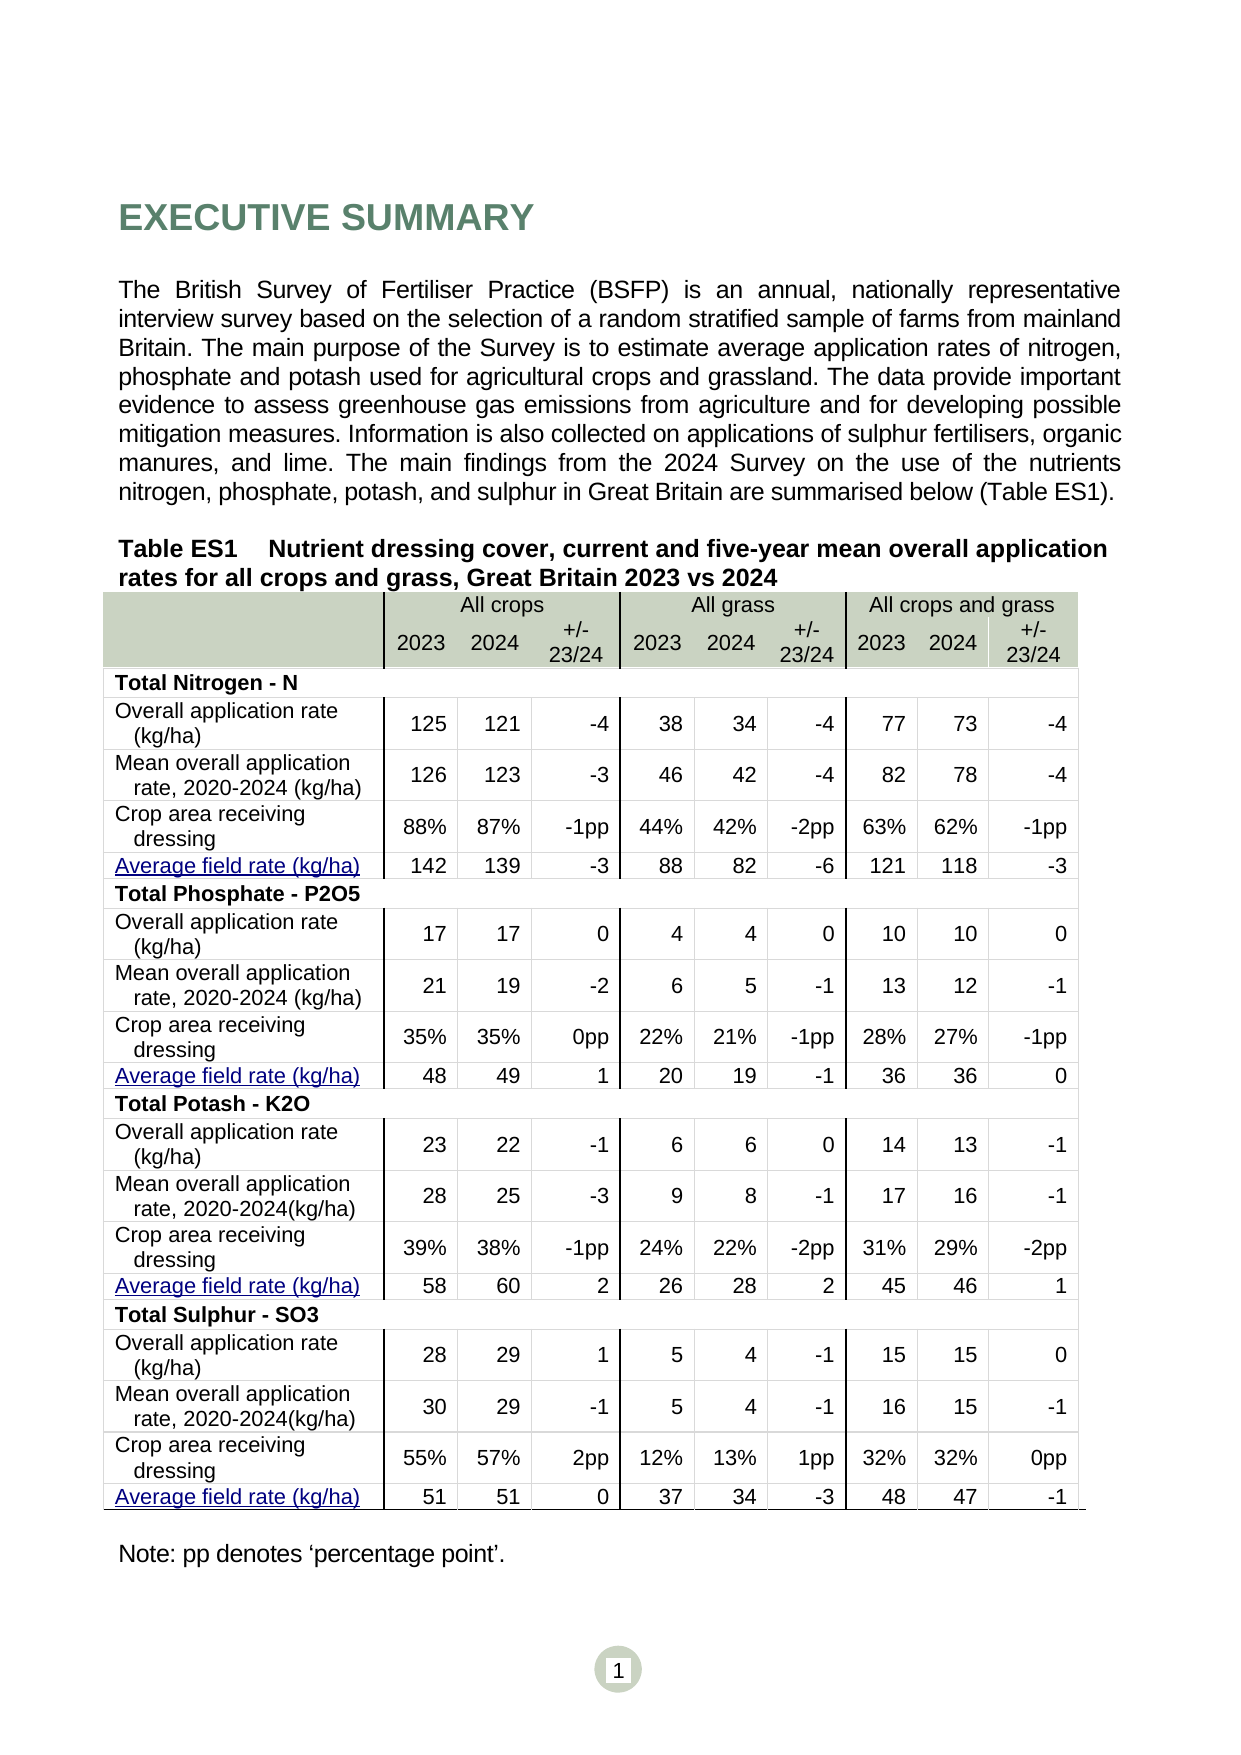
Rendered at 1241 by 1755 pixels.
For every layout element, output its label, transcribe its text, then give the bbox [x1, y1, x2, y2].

table_cell Average field rate (kg/ha) [104, 1484, 383, 1509]
table_cell 16 [847, 1381, 917, 1431]
table_cell Overall application rate (kg/ha) [104, 1119, 383, 1169]
table_cell -1 [989, 960, 1078, 1011]
table_cell 2 [768, 1274, 845, 1299]
table_cell 6 [695, 1119, 767, 1169]
table_cell 51 [385, 1484, 457, 1509]
table_cell [1086, 1299, 1090, 1328]
table_cell Overall application rate (kg/ha) [104, 698, 383, 749]
table_cell 123 [458, 750, 531, 800]
table_cell 27% [918, 1012, 988, 1062]
table_cell 17 [385, 909, 457, 959]
subtitle Table ES1 Nutrient dressing cover, current and five-year mean overall application rates for all crops and grass, Great Britain 2023 vs 2024 [118, 534, 1122, 592]
table_cell 23 [385, 1119, 457, 1169]
table_cell 77 [847, 698, 917, 749]
table_cell -1 [989, 1484, 1078, 1509]
table_cell 62% [918, 801, 988, 852]
table_cell 47 [918, 1484, 988, 1509]
table_cell [1079, 878, 1086, 908]
table_cell [1079, 1431, 1086, 1483]
table_cell 88% [385, 801, 457, 852]
table_cell 38% [458, 1222, 531, 1272]
table_cell [1086, 1088, 1090, 1118]
table_cell 30 [385, 1381, 457, 1431]
table_cell 49 [458, 1063, 531, 1088]
table_cell 2023 [621, 617, 694, 667]
table_cell 15 [918, 1330, 988, 1380]
table_cell Total Phosphate - P2O5 [104, 879, 1078, 908]
table_cell -1 [768, 1063, 845, 1088]
table_cell Mean overall application rate, 2020-2024(kg/ha) [104, 1381, 383, 1431]
table_cell Crop area receiving dressing [104, 1222, 383, 1272]
table_cell 20 [621, 1063, 694, 1088]
table_cell 0 [768, 1119, 845, 1169]
table_cell -1pp [532, 1222, 619, 1272]
table_cell [1079, 1329, 1086, 1380]
table_cell 5 [621, 1381, 694, 1431]
table_header All grass [621, 592, 845, 617]
table_cell 82 [847, 750, 917, 800]
table_cell [1079, 852, 1090, 878]
subtitle EXECUTIVE SUMMARY [118, 195, 1122, 238]
table_cell -1 [768, 1171, 845, 1221]
table_cell -1 [989, 1171, 1078, 1221]
table_cell 0 [989, 1063, 1078, 1088]
table_cell 2pp [532, 1433, 619, 1483]
table_cell 28 [385, 1171, 457, 1221]
table_cell 2 [532, 1274, 619, 1299]
table_cell -2pp [768, 801, 845, 852]
table_cell 9 [621, 1171, 694, 1221]
table_cell 32% [847, 1433, 917, 1483]
table_cell 14 [847, 1119, 917, 1169]
table_cell [103, 617, 383, 667]
table_cell 0 [532, 909, 619, 959]
table_header [103, 592, 383, 617]
table_cell 46 [621, 750, 694, 800]
table_cell 8 [695, 1171, 767, 1221]
table_cell Mean overall application rate, 2020-2024(kg/ha) [104, 1171, 383, 1221]
table_cell 22 [458, 1119, 531, 1169]
table_cell -3 [768, 1484, 845, 1509]
table_cell [1079, 959, 1090, 1011]
table_cell 34 [695, 1484, 767, 1509]
table_cell 28% [847, 1012, 917, 1062]
table_cell [1079, 1088, 1086, 1118]
table_cell 58 [385, 1274, 457, 1299]
table_cell 51 [458, 1484, 531, 1509]
table_cell 2024 [694, 617, 768, 667]
table_cell -2 [532, 960, 619, 1011]
table_cell Total Nitrogen - N [104, 669, 1078, 697]
table_cell 139 [458, 853, 531, 878]
table_cell -1 [768, 1330, 845, 1380]
table_cell 29% [918, 1222, 988, 1272]
table_cell -1 [532, 1381, 619, 1431]
table_cell Mean overall application rate, 2020-2024 (kg/ha) [104, 750, 383, 800]
table_cell 4 [695, 909, 767, 959]
table_cell [1079, 1299, 1086, 1328]
table_cell 2023 [847, 617, 917, 667]
table_cell -2pp [768, 1222, 845, 1272]
table_cell [1079, 1380, 1086, 1431]
table_cell 4 [695, 1381, 767, 1431]
table_cell 46 [918, 1274, 988, 1299]
table_cell 19 [458, 960, 531, 1011]
table_cell 82 [695, 853, 767, 878]
table_cell 126 [385, 750, 457, 800]
table_cell 48 [385, 1063, 457, 1088]
table_cell Average field rate (kg/ha) [104, 853, 383, 878]
table_cell 32% [918, 1433, 988, 1483]
table_cell 6 [621, 1119, 694, 1169]
table_cell 121 [847, 853, 917, 878]
table_cell Total Sulphur - SO3 [104, 1300, 1078, 1328]
table_cell +/- 23/24 [989, 617, 1078, 667]
table_cell 36 [847, 1063, 917, 1088]
table_cell Crop area receiving dressing [104, 1433, 383, 1483]
table_cell 1 [532, 1063, 619, 1088]
table_cell [1086, 1329, 1090, 1380]
table_cell 35% [385, 1012, 457, 1062]
table_cell 28 [695, 1274, 767, 1299]
table_cell 0 [532, 1484, 619, 1509]
table_cell 5 [621, 1330, 694, 1380]
table_cell [1079, 749, 1090, 800]
table_cell 13% [695, 1433, 767, 1483]
table_cell 21% [695, 1012, 767, 1062]
table_cell 29 [458, 1330, 531, 1380]
table_cell -4 [768, 698, 845, 749]
table_cell [1079, 1062, 1090, 1088]
table_header [1086, 592, 1090, 617]
table_cell [1079, 1273, 1090, 1299]
table_cell [1086, 1483, 1090, 1509]
table_cell 12% [621, 1433, 694, 1483]
table_cell 22% [621, 1012, 694, 1062]
table_cell [1079, 1118, 1090, 1169]
table_cell -3 [532, 853, 619, 878]
table_cell 36 [918, 1063, 988, 1088]
table_cell 0pp [532, 1012, 619, 1062]
table_cell [1079, 908, 1090, 959]
table_cell [1079, 800, 1090, 852]
table_cell 35% [458, 1012, 531, 1062]
table_cell 0pp [989, 1433, 1078, 1483]
table_cell 1 [989, 1274, 1078, 1299]
table_cell 13 [847, 960, 917, 1011]
table_cell 1pp [768, 1433, 845, 1483]
table_cell 42% [695, 801, 767, 852]
table_cell 25 [458, 1171, 531, 1221]
table_cell -6 [768, 853, 845, 878]
table_cell 4 [621, 909, 694, 959]
table_cell Crop area receiving dressing [104, 1012, 383, 1062]
table_cell -1pp [989, 801, 1078, 852]
table_cell Crop area receiving dressing [104, 801, 383, 852]
table_cell 10 [918, 909, 988, 959]
table_cell 19 [695, 1063, 767, 1088]
table_cell 125 [385, 698, 457, 749]
table_cell [1086, 1431, 1090, 1483]
table_cell 16 [918, 1171, 988, 1221]
table_cell 2024 [917, 617, 988, 667]
table_cell -1pp [989, 1012, 1078, 1062]
table_cell 24% [621, 1222, 694, 1272]
table_header All crops [385, 592, 619, 617]
table_cell 15 [918, 1381, 988, 1431]
table_cell +/- 23/24 [532, 617, 619, 667]
table_cell [1086, 617, 1090, 667]
table_cell 31% [847, 1222, 917, 1272]
table_cell -3 [989, 853, 1078, 878]
table_cell [1079, 1483, 1086, 1509]
table_cell 73 [918, 698, 988, 749]
table_cell 6 [621, 960, 694, 1011]
table_cell -1pp [532, 801, 619, 852]
table_cell -4 [989, 698, 1078, 749]
table_cell 45 [847, 1274, 917, 1299]
table_cell -3 [532, 750, 619, 800]
table_cell 22% [695, 1222, 767, 1272]
table_cell 5 [695, 960, 767, 1011]
table_cell 4 [695, 1330, 767, 1380]
table_cell 2023 [385, 617, 458, 667]
table_cell 37 [621, 1484, 694, 1509]
table_cell -1 [532, 1119, 619, 1169]
table_cell Mean overall application rate, 2020-2024 (kg/ha) [104, 960, 383, 1011]
table_cell 38 [621, 698, 694, 749]
table_cell -1 [989, 1381, 1078, 1431]
table_cell 29 [458, 1381, 531, 1431]
table_cell 42 [695, 750, 767, 800]
table_cell 12 [918, 960, 988, 1011]
table_cell 17 [847, 1171, 917, 1221]
table_header All crops and grass [847, 592, 1078, 617]
table_cell 78 [918, 750, 988, 800]
table_cell Overall application rate (kg/ha) [104, 1330, 383, 1380]
table_cell 10 [847, 909, 917, 959]
table_cell 39% [385, 1222, 457, 1272]
table_cell 17 [458, 909, 531, 959]
table_cell 28 [385, 1330, 457, 1380]
table_cell [1086, 878, 1090, 908]
table_cell [1079, 668, 1086, 697]
table_cell 44% [621, 801, 694, 852]
table_cell 63% [847, 801, 917, 852]
table_cell 48 [847, 1484, 917, 1509]
table_cell 88 [621, 853, 694, 878]
table_cell -4 [989, 750, 1078, 800]
table_cell Total Potash - K2O [104, 1089, 1078, 1118]
table_cell [1079, 1221, 1090, 1272]
table_cell 118 [918, 853, 988, 878]
table_header [1078, 592, 1086, 617]
table_cell 2024 [458, 617, 532, 667]
table_cell [1078, 617, 1086, 667]
table_cell Average field rate (kg/ha) [104, 1063, 383, 1088]
text The British Survey of Fertiliser Practice (BSFP) is an annual, nationally representative interview survey based on the selection of a random stratified sample of farms from mainland Britain. The main purpose of the Survey is to estimate average application rates of nitrogen, phosphate and potash used for agricultural crops and grassland. The data provide important evidence to assess greenhouse gas emissions from agriculture and for developing possible mitigation measures. Information is also collected on applications of sulphur fertilisers, organic manures, and lime. The main findings from the 2024 Survey on the use of the nutrients nitrogen, phosphate, potash, and sulphur in Great Britain are summarised below (Table ES1). [118, 276, 1122, 506]
table_cell -1 [989, 1119, 1078, 1169]
table_cell 87% [458, 801, 531, 852]
table_cell 0 [989, 909, 1078, 959]
table_cell Average field rate (kg/ha) [104, 1274, 383, 1299]
table_cell 1 [532, 1330, 619, 1380]
table_cell 26 [621, 1274, 694, 1299]
table_cell [1079, 1170, 1090, 1221]
table_cell 21 [385, 960, 457, 1011]
table_cell 121 [458, 698, 531, 749]
table_cell -3 [532, 1171, 619, 1221]
table_cell -4 [768, 750, 845, 800]
table_cell 34 [695, 698, 767, 749]
table_cell -1 [768, 1381, 845, 1431]
table_cell 60 [458, 1274, 531, 1299]
table_cell +/- 23/24 [768, 617, 845, 667]
table_cell 55% [385, 1433, 457, 1483]
table_cell [1086, 668, 1090, 697]
table_cell 142 [385, 853, 457, 878]
table_cell 57% [458, 1433, 531, 1483]
table_cell 0 [768, 909, 845, 959]
table_cell -1 [768, 960, 845, 1011]
table_cell -1pp [768, 1012, 845, 1062]
table_cell 13 [918, 1119, 988, 1169]
text Note: pp denotes ‘percentage point’. [118, 1539, 1122, 1568]
table_cell [1086, 1380, 1090, 1431]
table_cell [1079, 697, 1090, 749]
table_cell 0 [989, 1330, 1078, 1380]
table_cell -4 [532, 698, 619, 749]
table_cell 15 [847, 1330, 917, 1380]
table_cell [1079, 1011, 1090, 1062]
table_cell -2pp [989, 1222, 1078, 1272]
table_cell Overall application rate (kg/ha) [104, 909, 383, 959]
